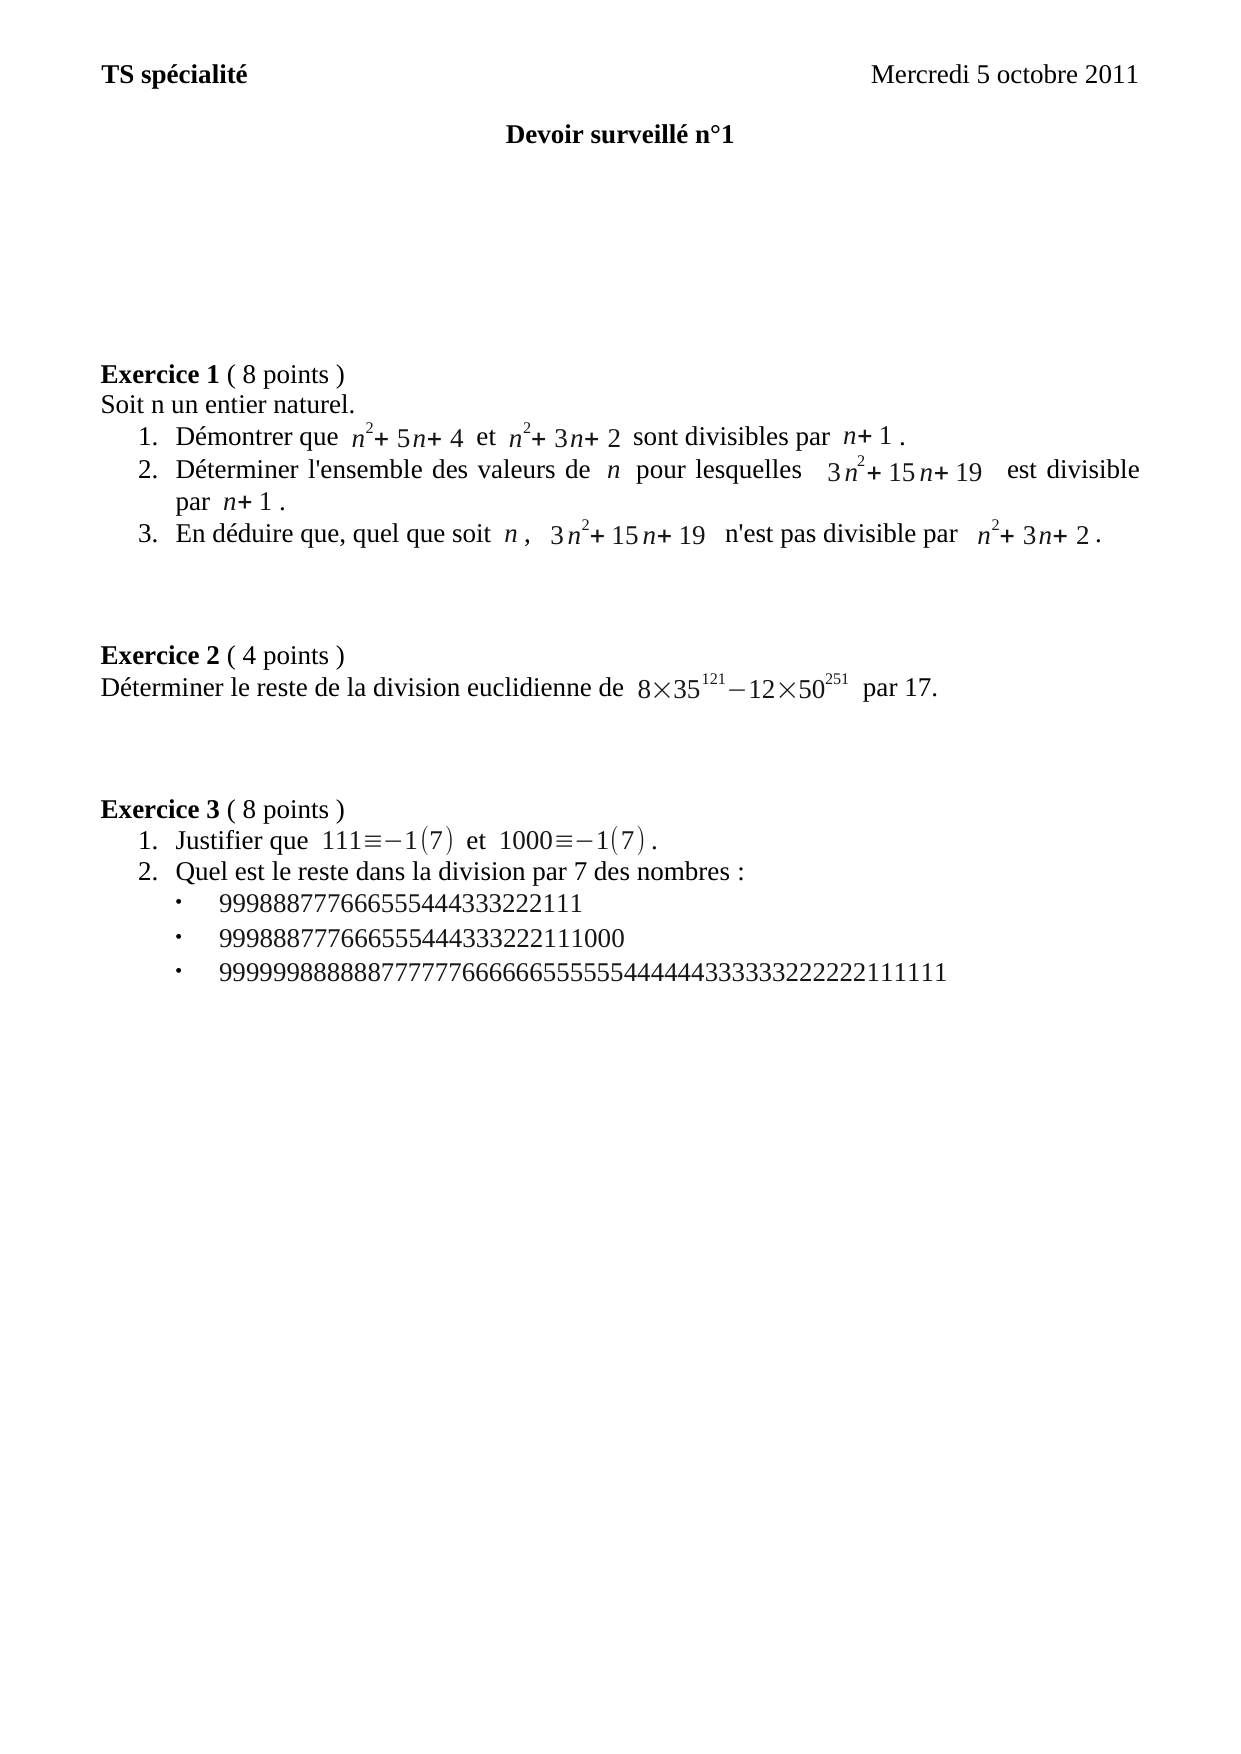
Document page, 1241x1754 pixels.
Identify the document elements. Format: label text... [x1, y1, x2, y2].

subtitle Devoir surveillé n°1 [100, 119, 1140, 149]
text Exercice 2 ( 4 points ) [100, 640, 1140, 670]
list Quel est le reste dans la division par 7 des nombres : [138, 857, 1140, 887]
text Exercice 3 ( 8 points ) [100, 794, 1140, 824]
list Démontrer que et sont divisibles par . [138, 419, 1140, 453]
text Déterminer le reste de la division euclidienne de par 17. [100, 670, 1140, 704]
list En déduire que, quel que soit , n'est pas divisible par . [138, 517, 1140, 580]
text Exercice 1 ( 8 points ) [100, 359, 1140, 389]
text Soit n un entier naturel. [100, 389, 1140, 419]
list Justifier que et . [138, 824, 1140, 857]
subtitle TS spécialité Mercredi 5 octobre 2011 [100, 59, 1140, 89]
list Déterminer l'ensemble des valeurs de pour lesquelles est divisible par . [138, 453, 1140, 517]
